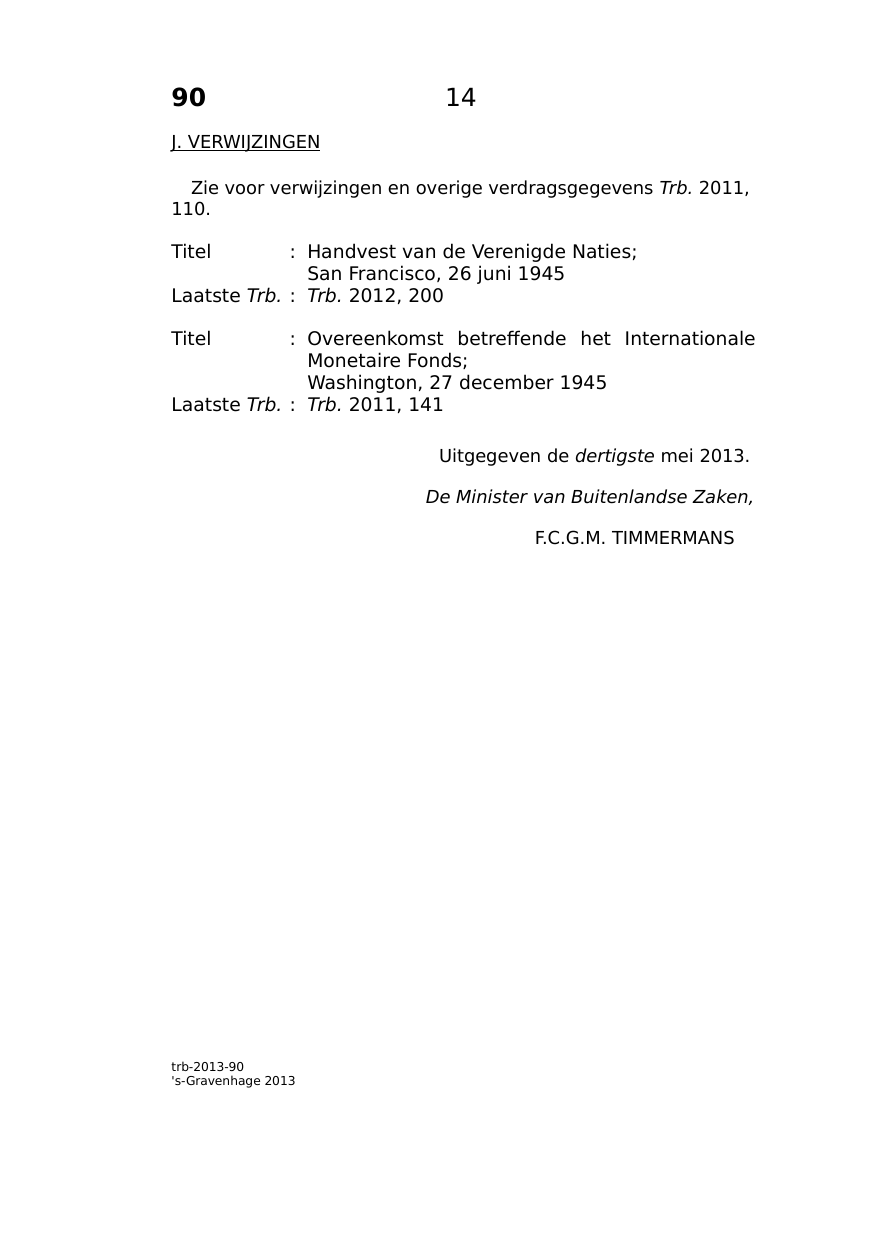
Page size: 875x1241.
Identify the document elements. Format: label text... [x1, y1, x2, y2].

table_cell Titel [171, 329, 289, 394]
table_cell Trb. 2012, 200 [307, 285, 756, 307]
table_cell : [289, 394, 307, 416]
table_cell Laatste Trb. [171, 285, 289, 307]
text trb-2013-90 [171, 1060, 405, 1074]
table_cell [307, 307, 756, 328]
table_header Handvest van de Verenigde Naties; San Francisco, 26 juni 1945 [307, 241, 756, 285]
table_header : [289, 241, 307, 285]
table_cell : [289, 329, 307, 394]
text De Minister van Buitenlandse Zaken, F.C.G.M. TIMMERMANS [171, 487, 756, 549]
table_cell [171, 307, 289, 328]
table_cell Overeenkomst betreffende het Internationale Monetaire Fonds; Washington, 27 december 1945 [307, 329, 756, 394]
text Uitgegeven de dertigste mei 2013. [171, 446, 756, 467]
table_header Titel [171, 241, 289, 285]
subtitle J. VERWIJZINGEN [171, 132, 756, 153]
text 's-Gravenhage 2013 [171, 1074, 405, 1088]
table_cell : [289, 285, 307, 307]
table_cell Laatste Trb. [171, 394, 289, 416]
table_cell Trb. 2011, 141 [307, 394, 756, 416]
table_cell [289, 307, 307, 328]
text Zie voor verwijzingen en overige verdragsgegevens Trb. 2011, 110. [171, 178, 756, 219]
